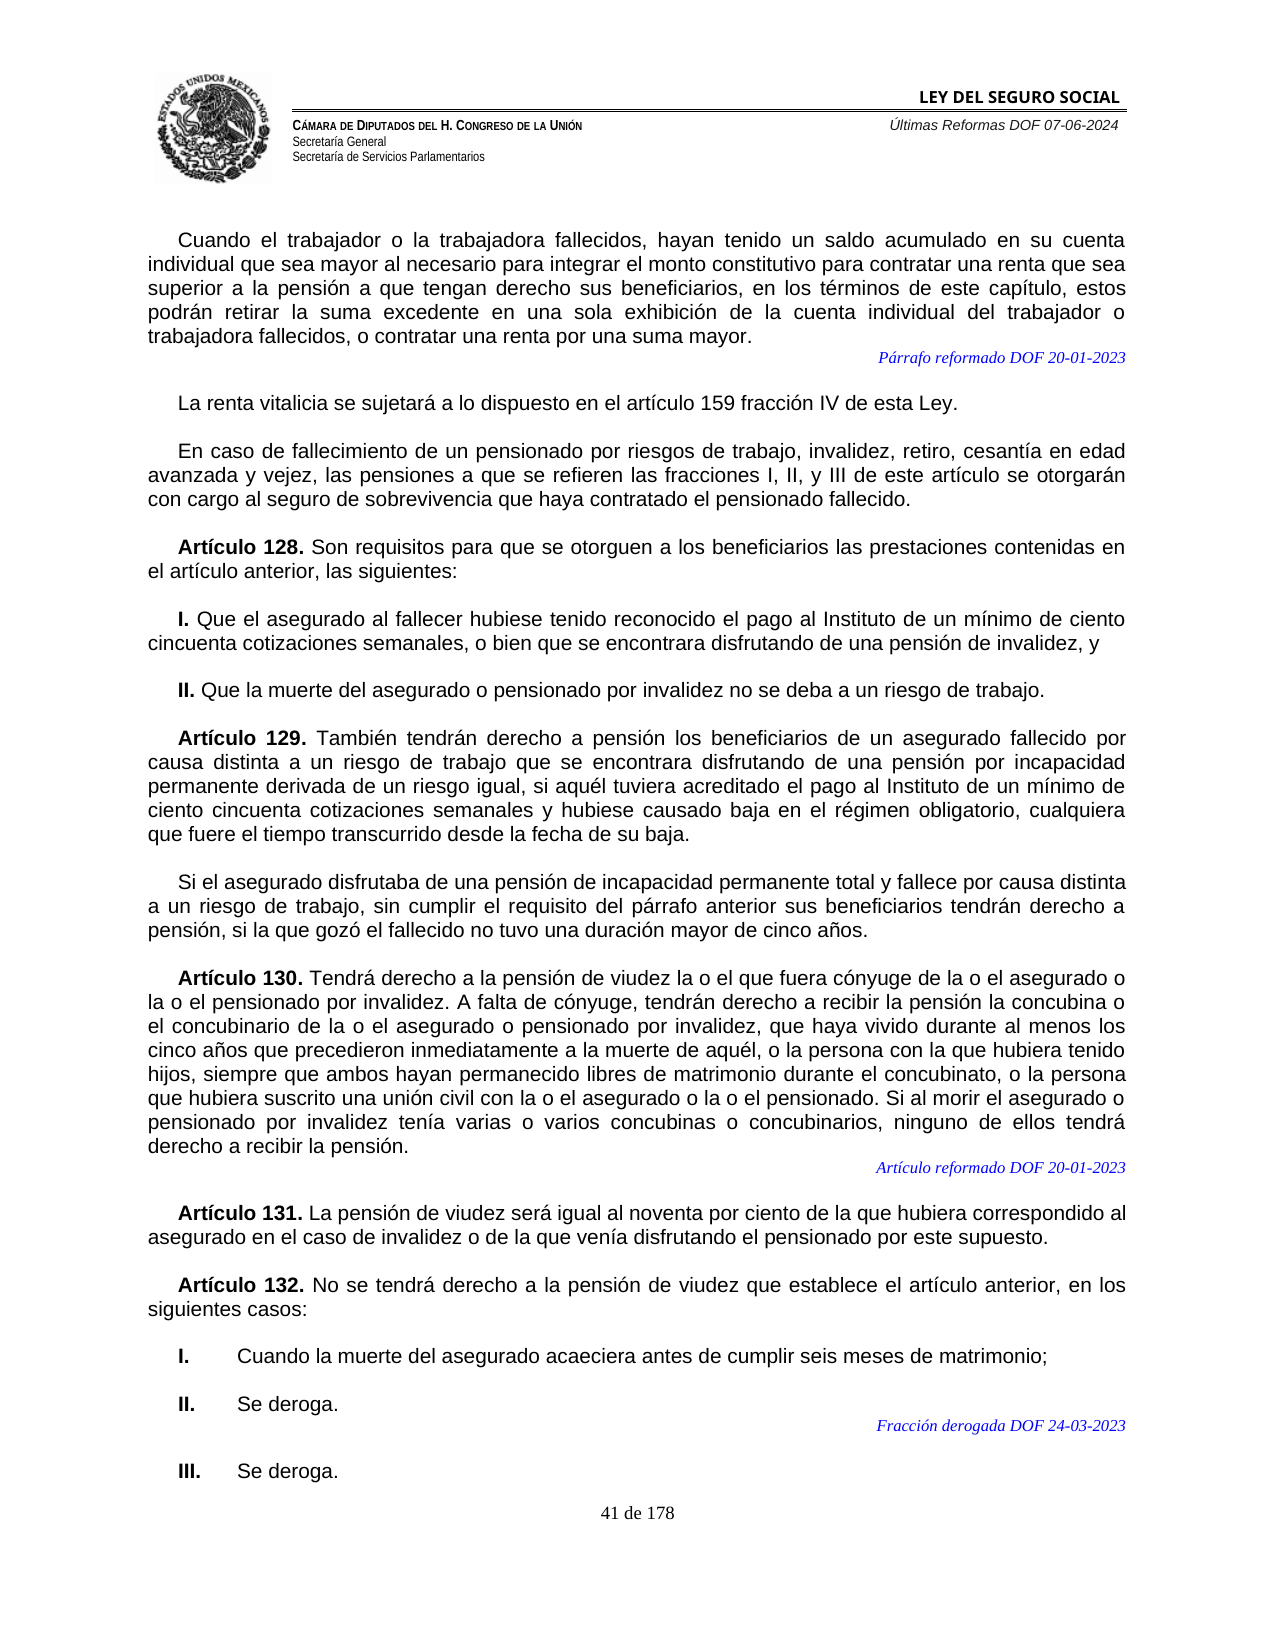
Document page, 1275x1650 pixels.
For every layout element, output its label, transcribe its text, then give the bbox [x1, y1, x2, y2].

text Artículo 131. La pensión de viudez será igual al noventa por ciento de la que hubiera correspondido al asegurado en el caso de invalidez o de la que venía disfrutando el pensionado por este supuesto. [148, 1201, 1127, 1248]
text I. Cuando la muerte del asegurado acaeciera antes de cumplir seis meses de matrimonio; [178, 1344, 1127, 1368]
text Artículo 129. También tendrán derecho a pensión los beneficiarios de un asegurado fallecido por causa distinta a un riesgo de trabajo que se encontrara disfrutando de una pensión por incapacidad permanente derivada de un riesgo igual, si aquél tuviera acreditado el pago al Instituto de un mínimo de ciento cincuenta cotizaciones semanales y hubiese causado baja en el régimen obligatorio, cualquiera que fuere el tiempo transcurrido desde la fecha de su baja. [148, 726, 1127, 846]
text Artículo 128. Son requisitos para que se otorguen a los beneficiarios las prestaciones contenidas en el artículo anterior, las siguientes: [148, 534, 1127, 582]
text Artículo 130. Tendrá derecho a la pensión de viudez la o el que fuera cónyuge de la o el asegurado o la o el pensionado por invalidez. A falta de cónyuge, tendrán derecho a recibir la pensión la concubina o el concubinario de la o el asegurado o pensionado por invalidez, que haya vivido durante al menos los cinco años que precedieron inmediatamente a la muerte de aquél, o la persona con la que hubiera tenido hijos, siempre que ambos hayan permanecido libres de matrimonio durante el concubinato, o la persona que hubiera suscrito una unión civil con la o el asegurado o la o el pensionado. Si al morir el asegurado o pensionado por invalidez tenía varias o varios concubinas o concubinarios, ninguno de ellos tendrá derecho a recibir la pensión. [148, 966, 1127, 1157]
text II. Que la muerte del asegurado o pensionado por invalidez no se deba a un riesgo de trabajo. [148, 678, 1127, 702]
text Cuando el trabajador o la trabajadora fallecidos, hayan tenido un saldo acumulado en su cuenta individual que sea mayor al necesario para integrar el monto constitutivo para contratar una renta que sea superior a la pensión a que tengan derecho sus beneficiarios, en los términos de este capítulo, estos podrán retirar la suma excedente en una sola exhibición de la cuenta individual del trabajador o trabajadora fallecidos, o contratar una renta por una suma mayor. [148, 228, 1127, 348]
text Fracción derogada DOF 24-03-2023 [148, 1416, 1127, 1435]
text En caso de fallecimiento de un pensionado por riesgos de trabajo, invalidez, retiro, cesantía en edad avanzada y vejez, las pensiones a que se refieren las fracciones I, II, y III de este artículo se otorgarán con cargo al seguro de sobrevivencia que haya contratado el pensionado fallecido. [148, 439, 1127, 511]
text Artículo reformado DOF 20-01-2023 [148, 1157, 1127, 1177]
text Párrafo reformado DOF 20-01-2023 [148, 348, 1127, 367]
text II. Se deroga. [178, 1392, 1127, 1416]
text I. Que el asegurado al fallecer hubiese tenido reconocido el pago al Instituto de un mínimo de ciento cincuenta cotizaciones semanales, o bien que se encontrara disfrutando de una pensión de invalidez, y [148, 606, 1127, 654]
text Si el asegurado disfrutaba de una pensión de incapacidad permanente total y fallece por causa distinta a un riesgo de trabajo, sin cumplir el requisito del párrafo anterior sus beneficiarios tendrán derecho a pensión, si la que gozó el fallecido no tuvo una duración mayor de cinco años. [148, 870, 1127, 942]
text Artículo 132. No se tendrá derecho a la pensión de viudez que establece el artículo anterior, en los siguientes casos: [148, 1272, 1127, 1320]
text III. Se deroga. [178, 1459, 1127, 1483]
text La renta vitalicia se sujetará a lo dispuesto en el artículo 159 fracción IV de esta Ley. [148, 391, 1127, 415]
